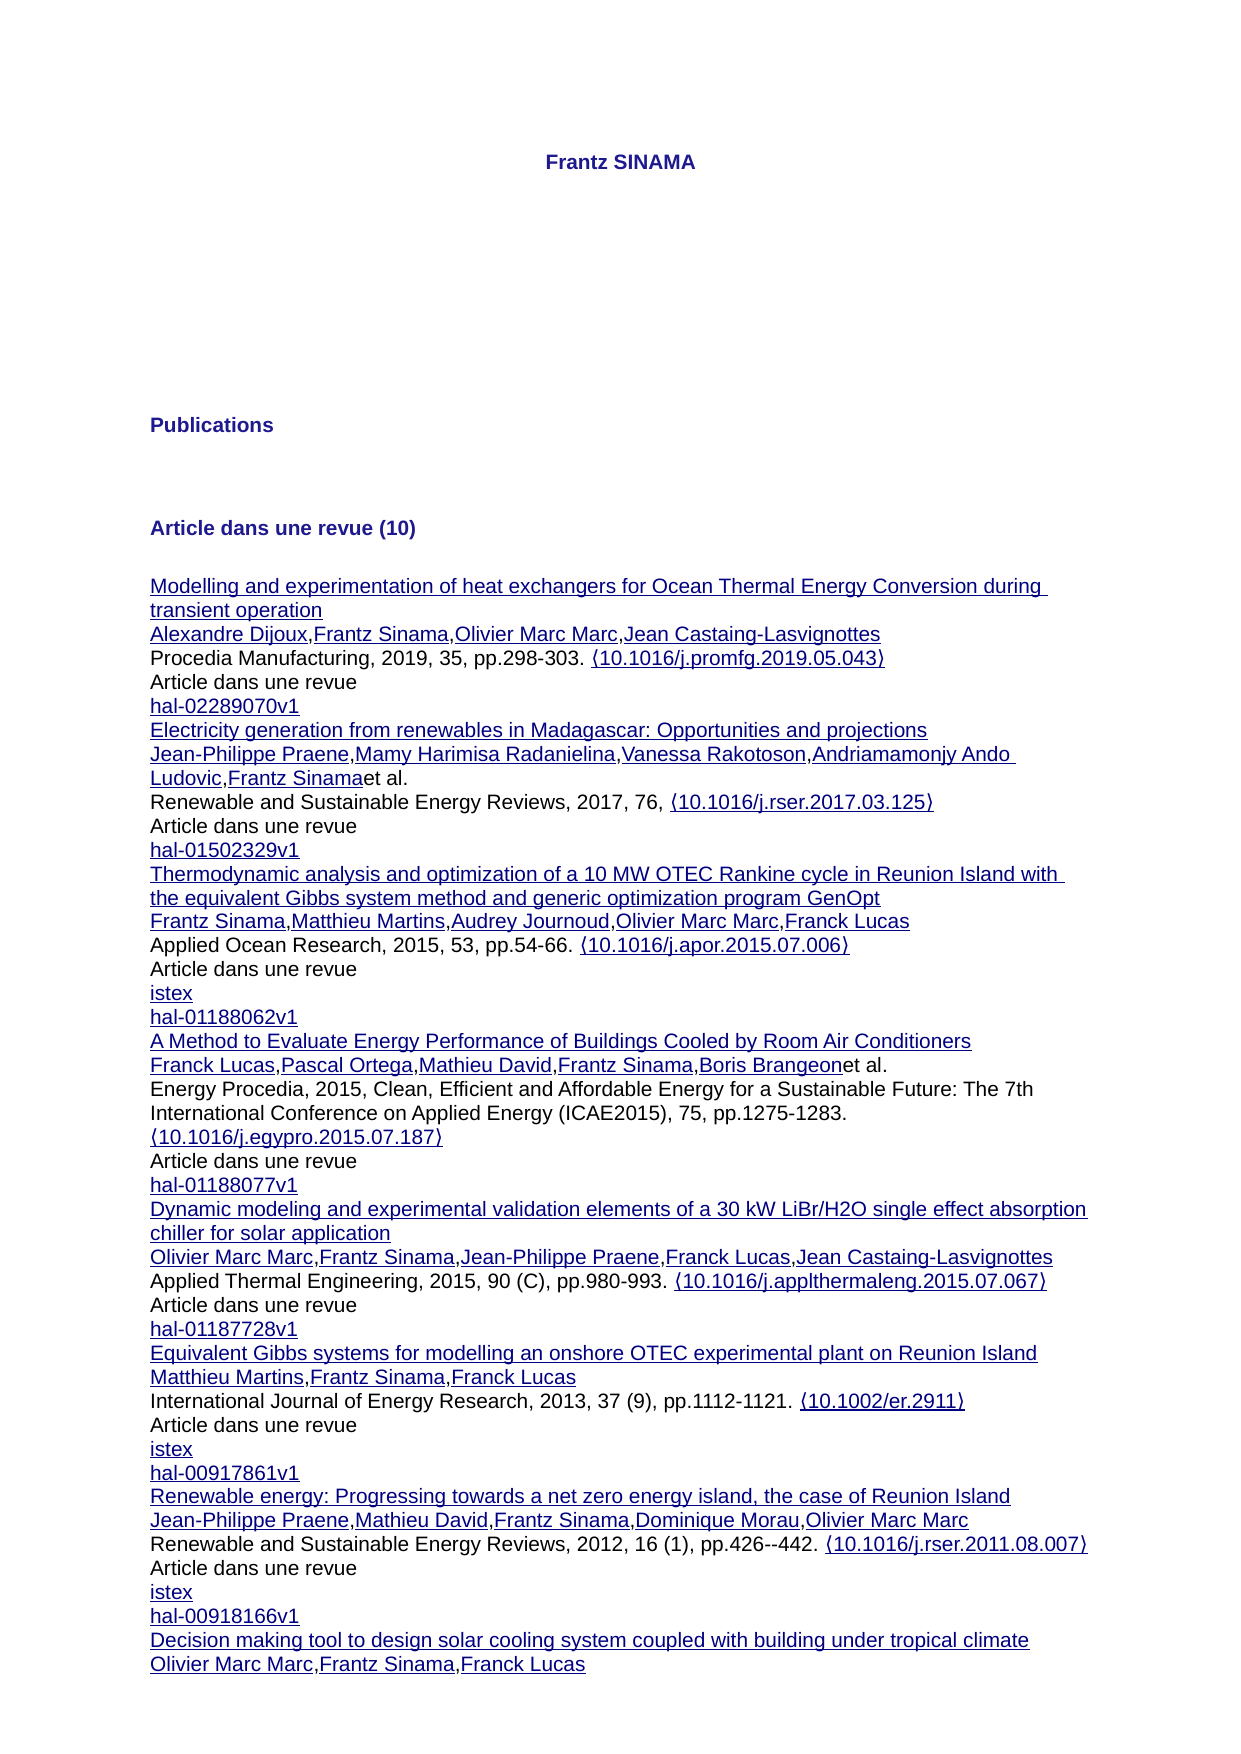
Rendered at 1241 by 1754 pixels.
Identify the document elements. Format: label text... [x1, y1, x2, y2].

subtitle Frantz SINAMA [150, 150, 1090, 174]
table_cell Renewable energy: Progressing towards a net zero energy island, the case of Reunion Island Jean-Philippe Praene,Mathieu David,Frantz Sinama,Dominique Morau,Olivier Marc Marc Renewable and Sustainable Energy Reviews, 2012, 16 (1), pp.426--442. ⟨10.1016/j.rser.2011.08.007⟩ Article dans une revue istex hal-00918166v1 [150, 1484, 1090, 1628]
table_cell Electricity generation from renewables in Madagascar: Opportunities and projections Jean-Philippe Praene,Mamy Harimisa Radanielina,Vanessa Rakotoson,Andriamamonjy Ando Ludovic,Frantz Sinamaet al. Renewable and Sustainable Energy Reviews, 2017, 76, ⟨10.1016/j.rser.2017.03.125⟩ Article dans une revue hal-01502329v1 [150, 718, 1090, 861]
subtitle Article dans une revue (10) [150, 516, 1090, 539]
table_cell A Method to Evaluate Energy Performance of Buildings Cooled by Room Air Conditioners Franck Lucas,Pascal Ortega,Mathieu David,Frantz Sinama,Boris Brangeonet al. Energy Procedia, 2015, Clean, Efficient and Affordable Energy for a Sustainable Future: The 7th International Conference on Applied Energy (ICAE2015), 75, pp.1275-1283. ⟨10.1016/j.egypro.2015.07.187⟩ Article dans une revue hal-01188077v1 [150, 1029, 1090, 1197]
table_cell Dynamic modeling and experimental validation elements of a 30 kW LiBr/H2O single effect absorption chiller for solar application Olivier Marc Marc,Frantz Sinama,Jean-Philippe Praene,Franck Lucas,Jean Castaing-Lasvignottes Applied Thermal Engineering, 2015, 90 (C), pp.980-993. ⟨10.1016/j.applthermaleng.2015.07.067⟩ Article dans une revue hal-01187728v1 [150, 1197, 1090, 1341]
table_cell Equivalent Gibbs systems for modelling an onshore OTEC experimental plant on Reunion Island Matthieu Martins,Frantz Sinama,Franck Lucas International Journal of Energy Research, 2013, 37 (9), pp.1112-1121. ⟨10.1002/er.2911⟩ Article dans une revue istex hal-00917861v1 [150, 1341, 1090, 1484]
table_cell Decision making tool to design solar cooling system coupled with building under tropical climate Olivier Marc Marc,Frantz Sinama,Franck Lucas [150, 1628, 1090, 1676]
subtitle Publications [150, 412, 1090, 436]
table_header Modelling and experimentation of heat exchangers for Ocean Thermal Energy Conversion during transient operation Alexandre Dijoux,Frantz Sinama,Olivier Marc Marc,Jean Castaing-Lasvignottes Procedia Manufacturing, 2019, 35, pp.298-303. ⟨10.1016/j.promfg.2019.05.043⟩ Article dans une revue hal-02289070v1 [150, 574, 1090, 718]
table_cell Thermodynamic analysis and optimization of a 10 MW OTEC Rankine cycle in Reunion Island with the equivalent Gibbs system method and generic optimization program GenOpt Frantz Sinama,Matthieu Martins,Audrey Journoud,Olivier Marc Marc,Franck Lucas Applied Ocean Research, 2015, 53, pp.54-66. ⟨10.1016/j.apor.2015.07.006⟩ Article dans une revue istex hal-01188062v1 [150, 861, 1090, 1029]
